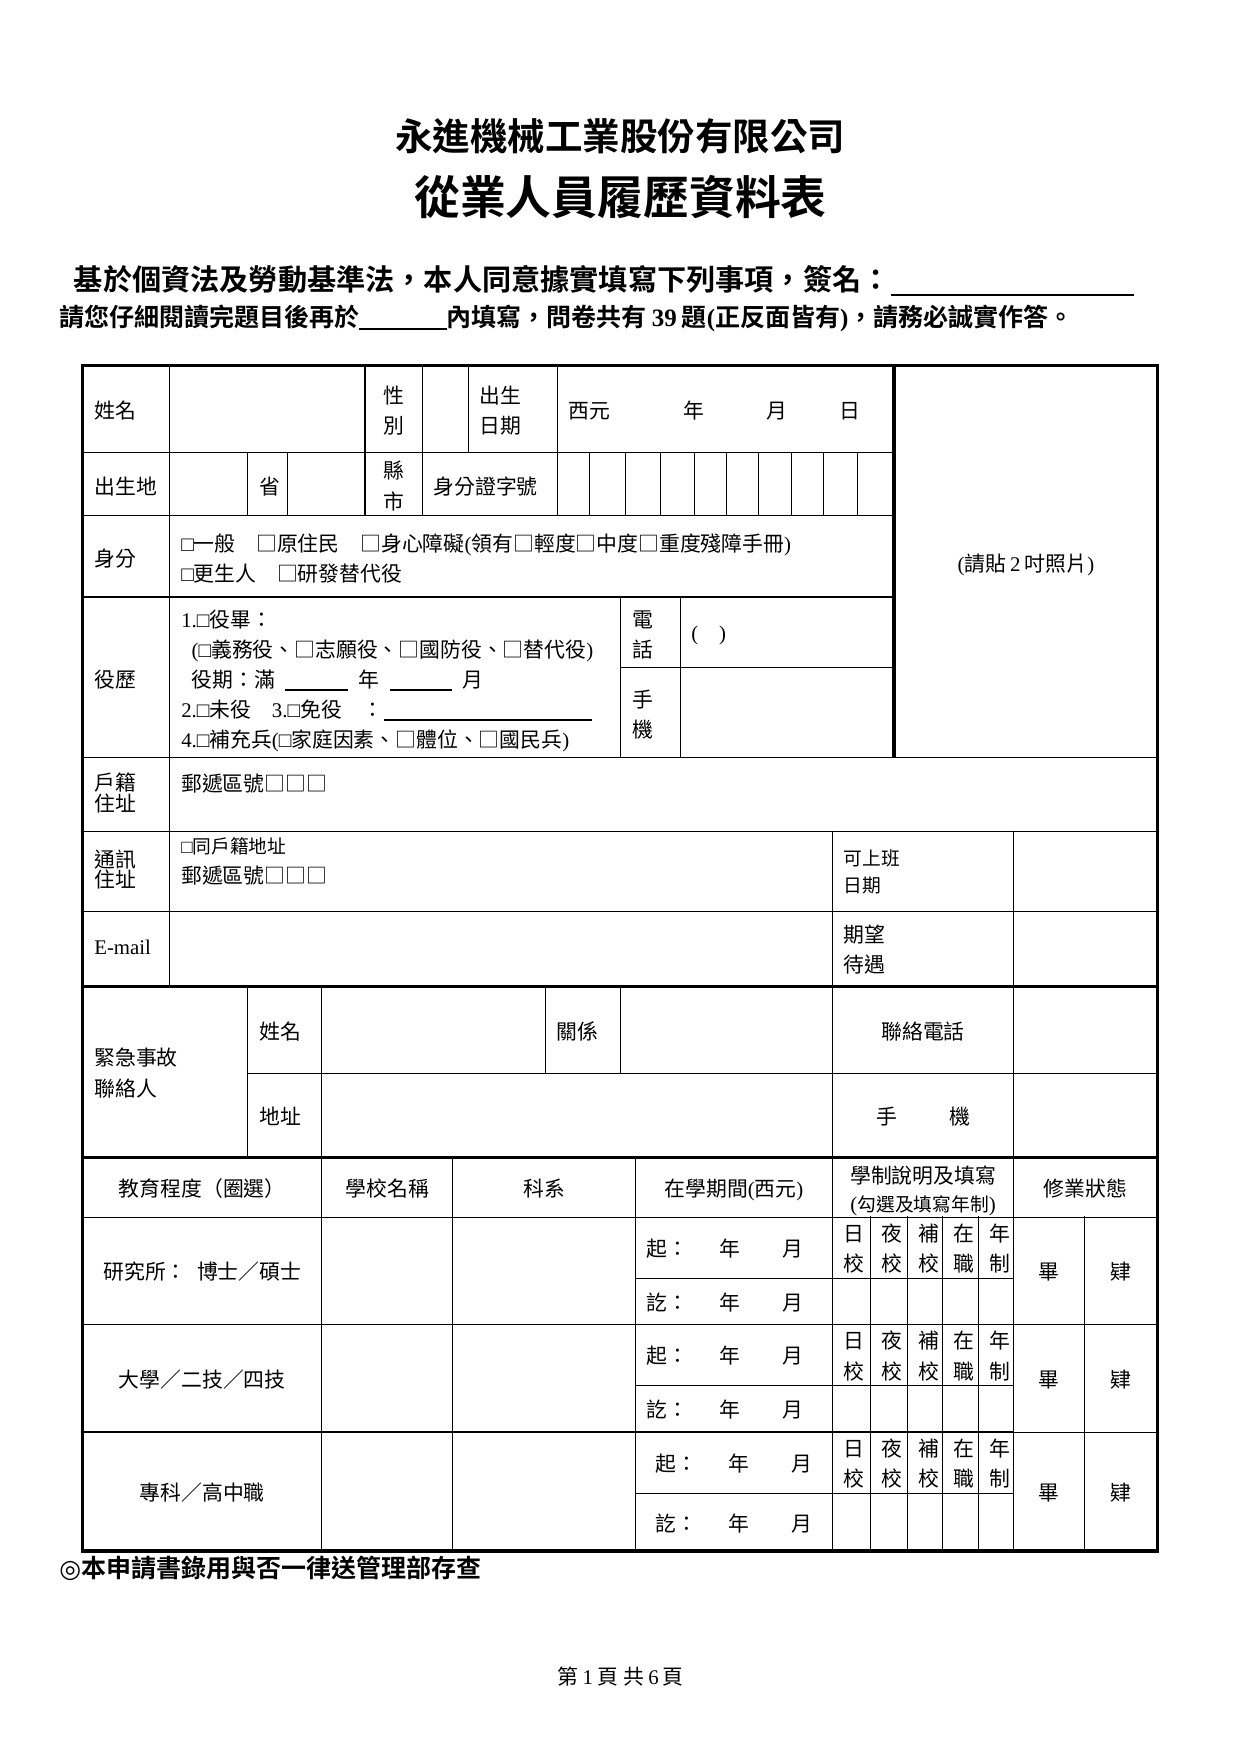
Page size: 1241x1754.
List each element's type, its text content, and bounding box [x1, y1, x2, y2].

table_cell [1014, 832, 1156, 911]
text 從業人員履歷資料表 [59, 161, 1181, 228]
table_cell 電話 [621, 598, 680, 667]
table_cell □一般 □原住民 □身心障礙(領有□輕度□中度□重度殘障手冊) □更生人 □研發替代役 [170, 516, 892, 596]
table_cell [695, 453, 726, 515]
table_header 西元 年 月 日 [558, 367, 892, 452]
table_cell 年制 [979, 1433, 1013, 1493]
table_cell [621, 988, 832, 1072]
table_header [423, 367, 468, 452]
table_cell 畢 [1014, 1218, 1084, 1324]
table_cell [833, 1494, 870, 1549]
text ◎本申請書錄用與否一律送管理部存查 [59, 1552, 1181, 1584]
table_cell 肄 [1085, 1433, 1156, 1549]
table_cell [626, 453, 660, 515]
table_cell [908, 1279, 942, 1324]
table_cell [590, 453, 625, 515]
table_cell [908, 1386, 942, 1431]
table_cell [979, 1386, 1013, 1431]
table_cell 學制說明及填寫(勾選及填寫年制) [833, 1159, 1013, 1216]
table_cell [558, 453, 589, 515]
table_cell 夜校 [871, 1218, 907, 1277]
text 請您仔細閱讀完題目後再於 內填寫，問卷共有39題(正反面皆有)，請務必誠實作答。 [59, 301, 1181, 332]
table_cell 1.□役畢： (□義務役、□志願役、□國防役、□替代役) 役期：滿 年 月 2.□未役 3.□免役 ： 4.□補充兵(□家庭因素、□體位、□國民兵) [170, 598, 620, 757]
table_cell 在職 [943, 1218, 978, 1277]
table_cell 戶籍 住址 [84, 758, 169, 831]
table_cell [833, 1386, 870, 1431]
table_cell 訖： 年 月 [636, 1386, 832, 1431]
table_cell [979, 1494, 1013, 1549]
table_cell 訖： 年 月 [636, 1494, 832, 1549]
table_cell [871, 1386, 907, 1431]
table_header 姓名 [84, 367, 169, 452]
table_cell 起： 年 月 [636, 1433, 832, 1493]
table_cell 縣市 [366, 453, 422, 515]
table_cell [833, 1279, 870, 1324]
table_cell 起： 年 月 [636, 1325, 832, 1385]
table_cell [453, 1218, 635, 1324]
table_cell 姓名 [248, 988, 321, 1072]
table_cell 關係 [546, 988, 620, 1072]
table_cell 期望 待遇 [833, 912, 1013, 984]
table_cell [1014, 1074, 1156, 1156]
table_header [170, 367, 364, 452]
table_cell 大學／二技／四技 [84, 1325, 321, 1431]
table_cell 在職 [943, 1433, 978, 1493]
table_cell 手機 [621, 668, 680, 757]
table_cell 在職 [943, 1325, 978, 1385]
table_cell 日校 [833, 1433, 870, 1493]
table_cell [661, 453, 694, 515]
table_cell [681, 668, 892, 757]
table_cell [322, 1433, 452, 1549]
table_header 性別 [366, 367, 422, 452]
table_cell [288, 453, 364, 515]
table_cell 日校 [833, 1218, 870, 1277]
table_cell 補校 [908, 1433, 942, 1493]
table_cell 年制 [979, 1325, 1013, 1385]
table_cell [1014, 988, 1156, 1072]
table_cell 出生地 [84, 453, 169, 515]
table_cell 起： 年 月 [636, 1218, 832, 1277]
table_cell 手 機 [833, 1074, 1013, 1156]
table_cell [943, 1386, 978, 1431]
table_cell 在學期間(西元) [636, 1159, 832, 1216]
table_cell [871, 1494, 907, 1549]
table_cell [759, 453, 791, 515]
table_cell [943, 1279, 978, 1324]
table_cell 夜校 [871, 1433, 907, 1493]
table_cell 身分 [84, 516, 169, 596]
table_cell 研究所： 博士／碩士 [84, 1218, 321, 1324]
table_cell 地址 [248, 1074, 321, 1156]
table_cell 夜校 [871, 1325, 907, 1385]
table_header 出生 日期 [469, 367, 557, 452]
table_cell [979, 1279, 1013, 1324]
table_cell 身分證字號 [423, 453, 557, 515]
table_cell 肄 [1085, 1218, 1156, 1324]
table_cell 肄 [1085, 1325, 1156, 1431]
text 永進機械工業股份有限公司 [59, 107, 1181, 161]
table_cell 教育程度（圈選） [84, 1159, 321, 1216]
table_cell ( ) [681, 598, 892, 667]
table_cell [322, 1325, 452, 1431]
table_cell 補校 [908, 1325, 942, 1385]
table_cell 緊急事故 聯絡人 [84, 988, 247, 1156]
table_cell [453, 1433, 635, 1549]
table_cell [322, 988, 545, 1072]
table_cell [322, 1218, 452, 1324]
table_cell [908, 1494, 942, 1549]
table_cell [943, 1494, 978, 1549]
table_cell 訖： 年 月 [636, 1279, 832, 1324]
table_cell 省 [248, 453, 287, 515]
table_cell 畢 [1014, 1433, 1084, 1549]
table_cell 郵遞區號□□□ [170, 758, 1156, 831]
table_cell □同戶籍地址 郵遞區號□□□ [170, 832, 832, 911]
table_cell 日校 [833, 1325, 870, 1385]
table_cell 畢 [1014, 1325, 1084, 1431]
table_cell [453, 1325, 635, 1431]
text 基於個資法及勞動基準法，本人同意據實填寫下列事項，簽名： [59, 247, 1181, 301]
table_cell 可上班 日期 [833, 832, 1013, 911]
table_cell 補校 [908, 1218, 942, 1277]
table_cell E-mail [84, 912, 169, 984]
table_cell [871, 1279, 907, 1324]
table_cell [792, 453, 823, 515]
table_cell [824, 453, 857, 515]
table_cell 役歷 [84, 598, 169, 757]
table_cell 科系 [453, 1159, 635, 1216]
table_cell 學校名稱 [322, 1159, 452, 1216]
table_cell [727, 453, 758, 515]
table_cell 修業狀態 [1014, 1159, 1156, 1216]
table_cell [170, 912, 832, 984]
table_cell [858, 453, 892, 515]
table_cell 專科／高中職 [84, 1433, 321, 1549]
table_cell 年制 [979, 1218, 1013, 1277]
table_cell [170, 453, 247, 515]
table_cell 聯絡電話 [833, 988, 1013, 1072]
table_cell [1014, 912, 1156, 984]
table_cell 通訊 住址 [84, 832, 169, 911]
table_header (請貼2吋照片) [896, 367, 1156, 757]
table_cell [322, 1074, 832, 1156]
